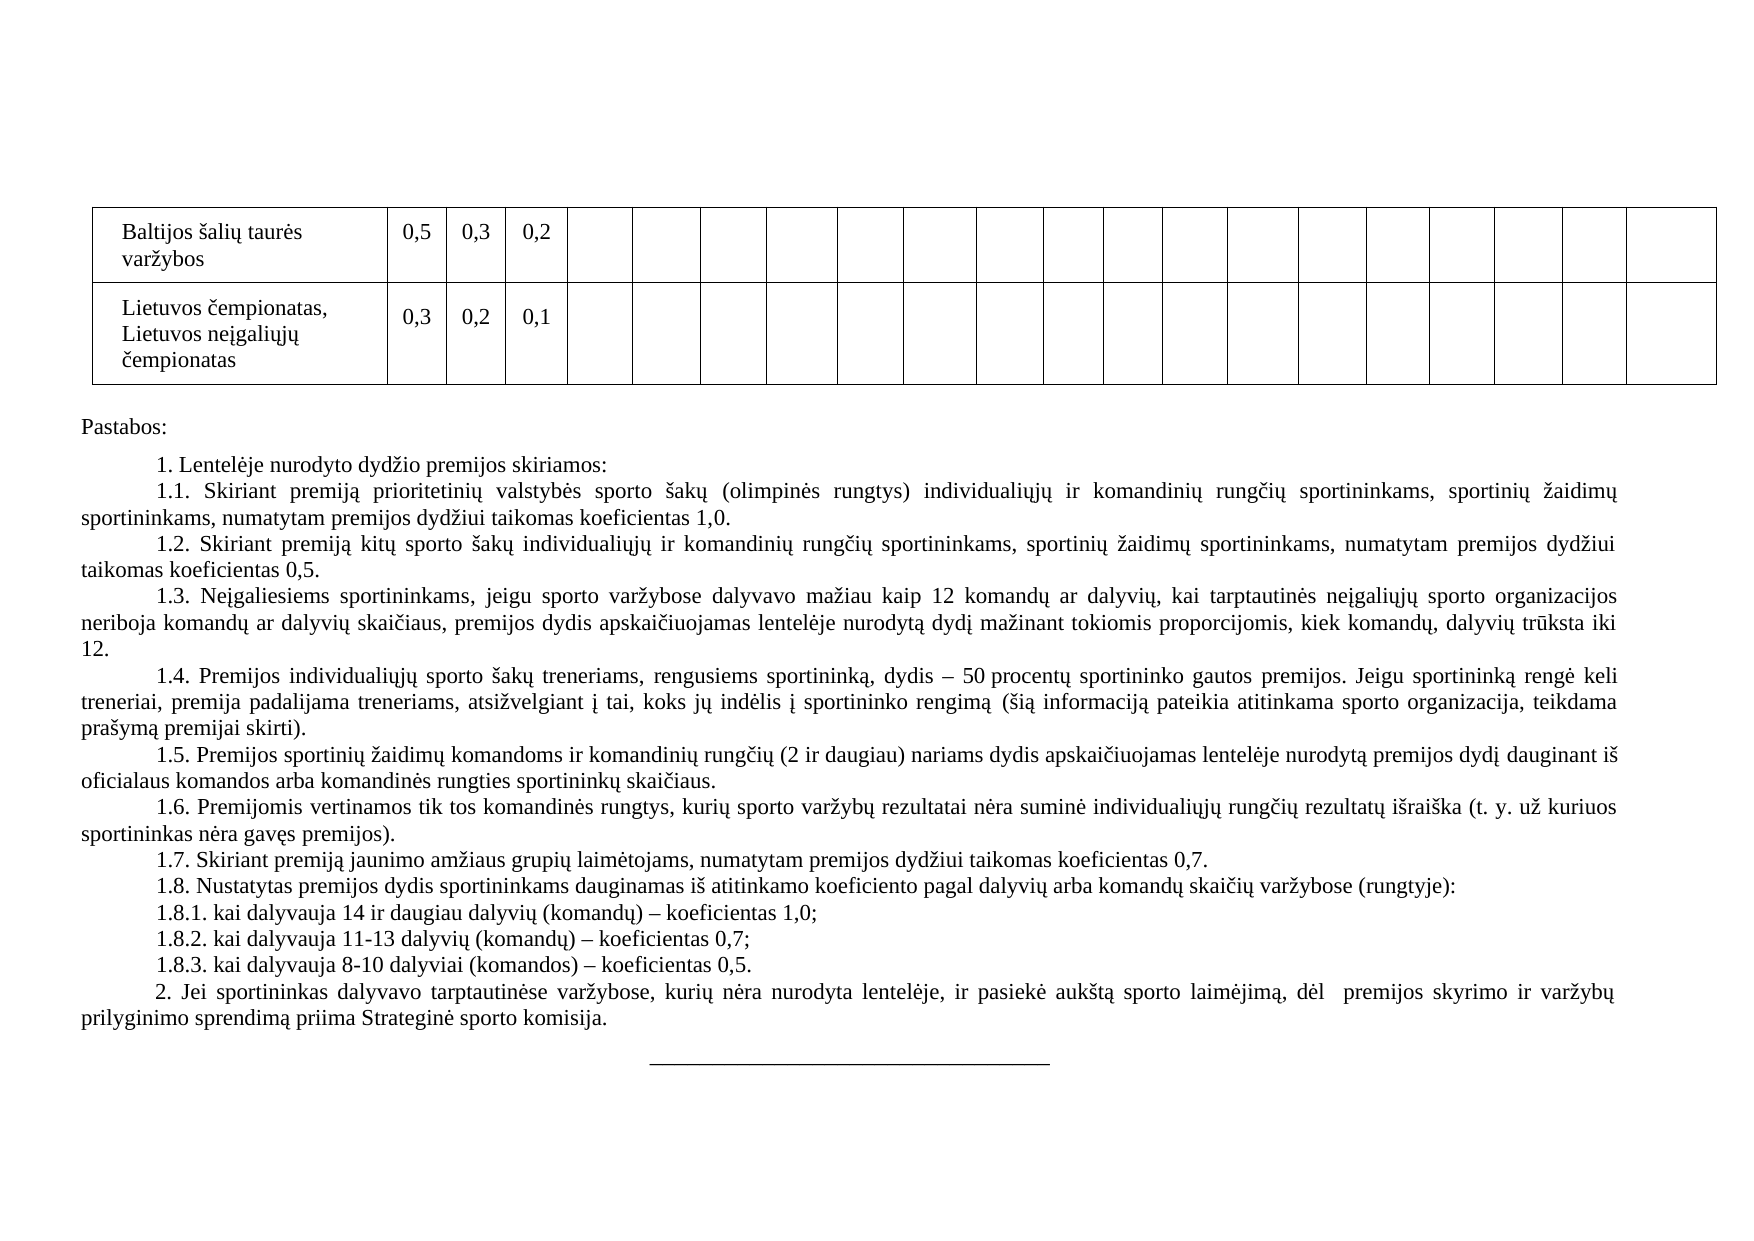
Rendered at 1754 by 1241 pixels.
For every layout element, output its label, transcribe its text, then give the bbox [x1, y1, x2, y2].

table_cell [633, 283, 700, 384]
text 1.6. Premijomis vertinamos tik tos komandinės rungtys, kurių sporto varžybų rezultatai nėra suminė individualiųjų rungčių rezultatų išraiška (t. y. už kuriuos sportininkas nėra gavęs premijos). [81, 793, 1618, 846]
table_cell [767, 208, 837, 282]
table_cell [1163, 283, 1227, 384]
text 2. Jei sportininkas dalyvavo tarptautinėse varžybose, kurių nėra nurodyta lentelėje, ir pasiekė aukštą sporto laimėjimą, dėl premijos skyrimo ir varžybų prilyginimo sprendimą priima Strateginė sporto komisija. [81, 978, 1618, 1031]
text 1.8.1. kai dalyvauja 14 ir daugiau dalyvių (komandų) – koeficientas 1,0; [81, 899, 1618, 925]
text 1.5. Premijos sportinių žaidimų komandoms ir komandinių rungčių (2 ir daugiau) nariams dydis apskaičiuojamas lentelėje nurodytą premijos dydį dauginant iš oficialaus komandos arba komandinės rungties sportininkų skaičiaus. [81, 741, 1618, 793]
table_cell 0,2 [506, 208, 567, 282]
table_cell [1104, 283, 1162, 384]
text ________________________________ [81, 1031, 1618, 1068]
table_cell [977, 208, 1043, 282]
table_cell [1163, 208, 1227, 282]
table_cell [1430, 208, 1494, 282]
table_cell [1299, 208, 1366, 282]
text 1.8.3. kai dalyvauja 8-10 dalyviai (komandos) – koeficientas 0,5. [81, 952, 1618, 978]
table_cell 0,3 [388, 283, 446, 384]
table_cell [1495, 208, 1562, 282]
text 1.8.2. kai dalyvauja 11-13 dalyvių (komandų) – koeficientas 0,7; [81, 925, 1618, 952]
table_cell [1627, 208, 1716, 282]
text 1.1. Skiriant premiją prioritetinių valstybės sporto šakų (olimpinės rungtys) individualiųjų ir komandinių rungčių sportininkams, sportinių žaidimų sportininkams, numatytam premijos dydžiui taikomas koeficientas 1,0. [81, 477, 1618, 530]
text 1.3. Neįgaliesiems sportininkams, jeigu sporto varžybose dalyvavo mažiau kaip 12 komandų ar dalyvių, kai tarptautinės neįgaliųjų sporto organizacijos neriboja komandų ar dalyvių skaičiaus, premijos dydis apskaičiuojamas lentelėje nurodytą dydį mažinant tokiomis proporcijomis, kiek komandų, dalyvių trūksta iki 12. [81, 583, 1618, 662]
table_cell [1627, 283, 1716, 384]
table_cell [838, 208, 903, 282]
table_cell 0,1 [506, 283, 567, 384]
table_cell [1367, 283, 1429, 384]
table_cell [568, 208, 632, 282]
table_cell [904, 283, 976, 384]
table_cell [1563, 283, 1626, 384]
table_cell [1563, 208, 1626, 282]
table_cell 0,3 [447, 208, 505, 282]
table_cell [1299, 283, 1366, 384]
text 1.4. Premijos individualiųjų sporto šakų treneriams, rengusiems sportininką, dydis – 50 procentų sportininko gautos premijos. Jeigu sportininką rengė keli treneriai, premija padalijama treneriams, atsižvelgiant į tai, koks jų indėlis į sportininko rengimą (šią informaciją pateikia atitinkama sporto organizacija, teikdama prašymą premijai skirti). [81, 662, 1618, 741]
table_cell [1104, 208, 1162, 282]
table_cell [838, 283, 903, 384]
table_cell [977, 283, 1043, 384]
text 1.8. Nustatytas premijos dydis sportininkams dauginamas iš atitinkamo koeficiento pagal dalyvių arba komandų skaičių varžybose (rungtyje): [81, 872, 1618, 899]
table_cell [701, 283, 766, 384]
table_cell [1044, 208, 1103, 282]
table_cell [767, 283, 837, 384]
table_cell 0,2 [447, 283, 505, 384]
text 1. Lentelėje nurodyto dydžio premijos skiriamos: [81, 440, 1618, 477]
table_cell Lietuvos čempionatas, Lietuvos neįgaliųjų čempionatas [93, 283, 387, 384]
table_cell [1228, 283, 1298, 384]
text 1.7. Skiriant premiją jaunimo amžiaus grupių laimėtojams, numatytam premijos dydžiui taikomas koeficientas 0,7. [81, 846, 1618, 872]
table_cell [1228, 208, 1298, 282]
table_cell [701, 208, 766, 282]
table_cell [1430, 283, 1494, 384]
table_cell [568, 283, 632, 384]
table_cell [1044, 283, 1103, 384]
table_cell [633, 208, 700, 282]
table_cell Baltijos šalių taurės varžybos [93, 208, 387, 282]
table_cell [904, 208, 976, 282]
table_cell [1367, 208, 1429, 282]
table_cell [1495, 283, 1562, 384]
text 1.2. Skiriant premiją kitų sporto šakų individualiųjų ir komandinių rungčių sportininkams, sportinių žaidimų sportininkams, numatytam premijos dydžiui taikomas koeficientas 0,5. [81, 530, 1618, 583]
text Pastabos: [81, 413, 1617, 440]
table_cell 0,5 [388, 208, 446, 282]
